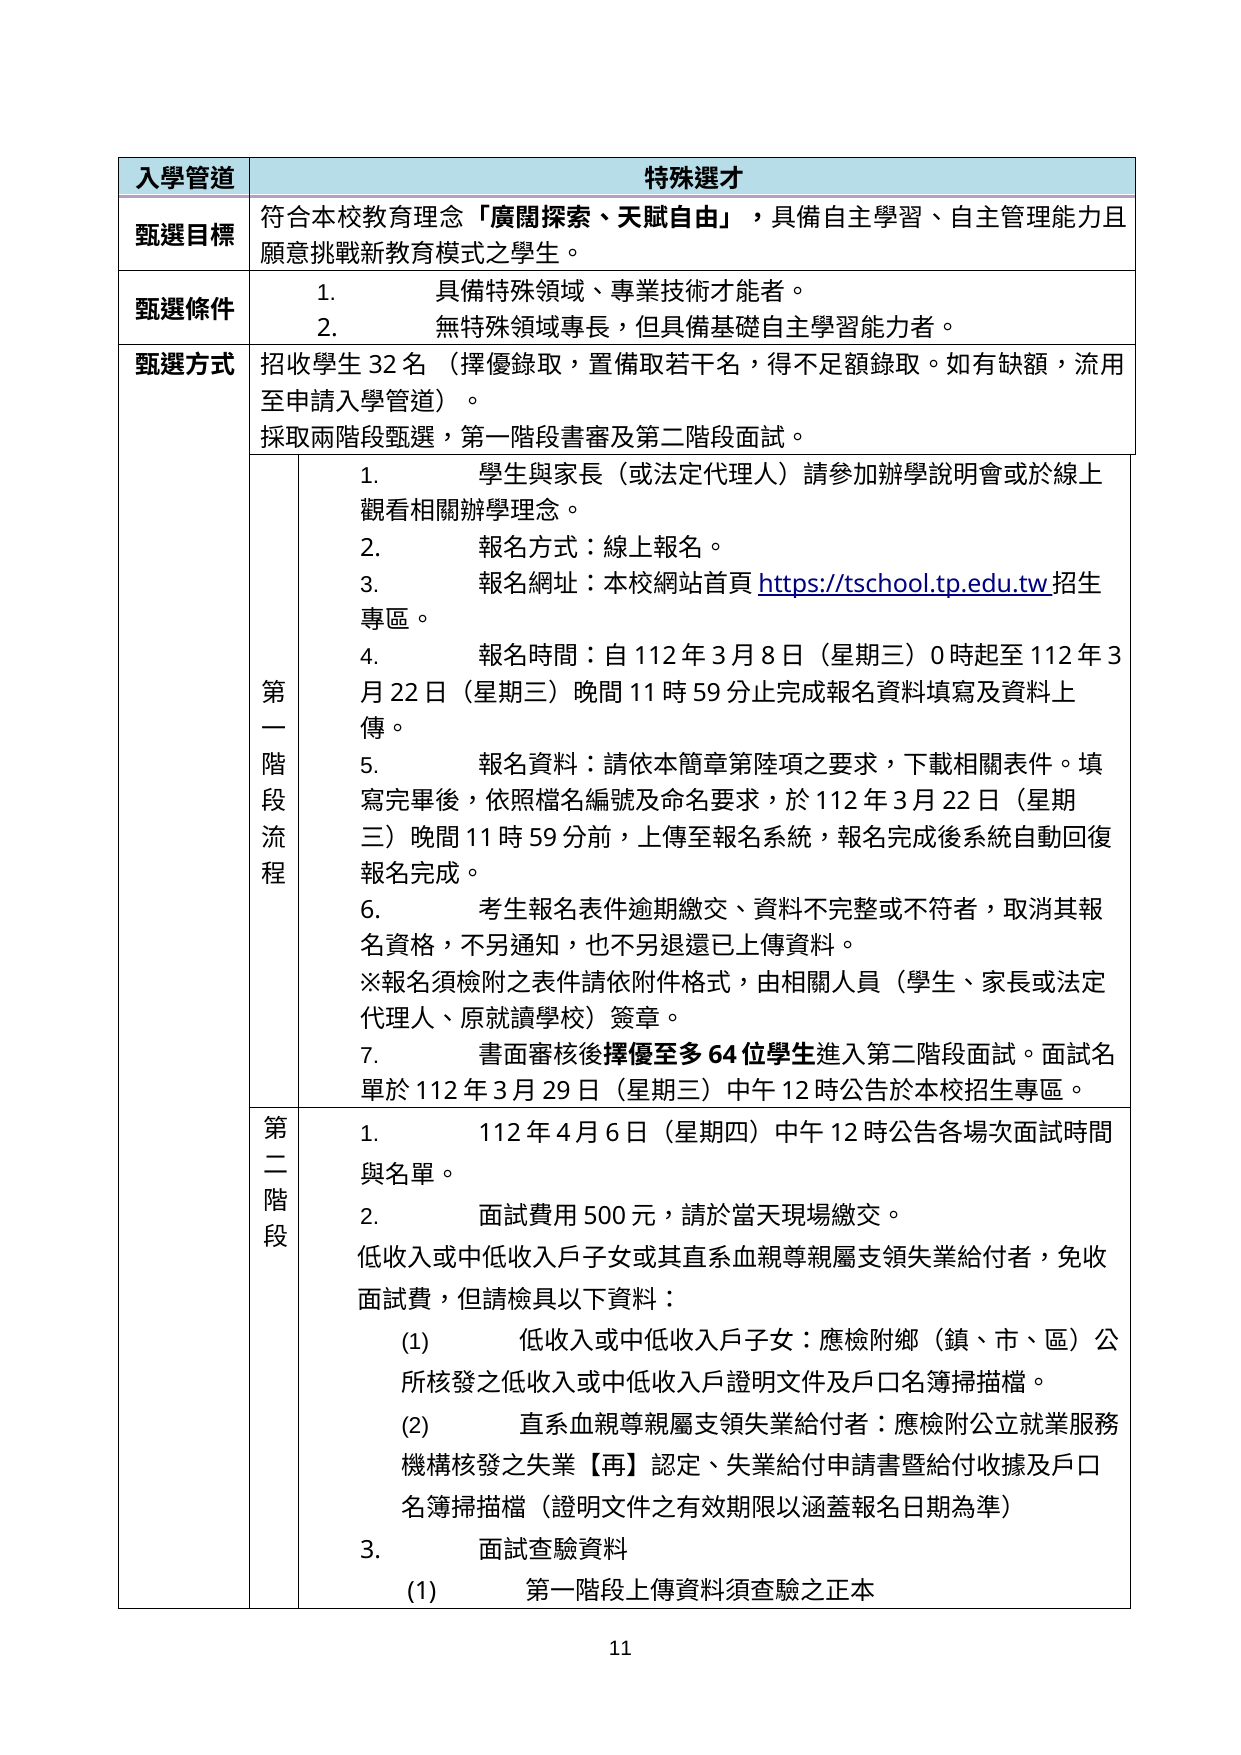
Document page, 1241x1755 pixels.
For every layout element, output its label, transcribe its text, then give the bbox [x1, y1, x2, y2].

table_cell 學生與家長（或法定代理人）請參加辦學說明會或於線上觀看相關辦學理念。 報名方式：線上報名。 報名網址：本校網站首頁https://tschool.tp.edu.tw招生專區。 報名時間：自 112年3月8日（星期三）0時起至112年3月22日（星期三）晚間11時59分止完成報名資料填寫及資料上傳。 報名資料：請依本簡章第陸項之要求，下載相關表件。填寫完畢後，依照檔名編號及命名要求，於112年3月22日（星期三）晚間11時59分前，上傳至報名系統，報名完成後系統自動回復報名完成。 考生報名表件逾期繳交、資料不完整或不符者，取消其報名資格，不另通知，也不另退還已上傳資料。 ※報名須檢附之表件請依附件格式，由相關人員（學生、家長或法定代理人、原就讀學校）簽章。 書面審核後擇優至多64位學生進入第二階段面試。面試名單於112年3月29日（星期三）中午12時公告於本校招生專區。 [299, 455, 1130, 1107]
table_cell 第二階段 [250, 1108, 298, 1608]
table_cell 甄選目標 [119, 198, 249, 270]
table_header 特殊選才 [250, 158, 1135, 194]
table_cell 甄選方式 [119, 345, 249, 1608]
table_cell 具備特殊領域、專業技術才能者。 無特殊領域專長，但具備基礎自主學習能力者。 [250, 271, 1135, 344]
table_cell 招收學生32名 （擇優錄取，置備取若干名，得不足額錄取。如有缺額，流用至申請入學管道）。 採取兩階段甄選，第一階段書審及第二階段面試。 [250, 345, 1135, 453]
table_cell 112年4月6日（星期四）中午12時公告各場次面試時間與名單。 面試費用500元，請於當天現場繳交。 低收入或中低收入戶子女或其直系血親尊親屬支領失業給付者，免收面試費，但請檢具以下資料： 低收入或中低收入戶子女：應檢附鄉（鎮、市、區）公所核發之低收入或中低收入戶證明文件及戶口名簿掃描檔。 直系血親尊親屬支領失業給付者：應檢附公立就業服務機構核發之失業【再】認定、失業給付申請書暨給付收據及戶口名簿掃描檔（證明文件之有效期限以涵蓋報名日期為準） 面試查驗資料 第一階段上傳資料須查驗之正本 國中在學證明或國中畢業證書 戶籍謄本或戶口名簿正本 [299, 1108, 1130, 1608]
table_cell 符合本校教育理念「廣闊探索、天賦自由」，具備自主學習、自主管理能力且願意挑戰新教育模式之學生。 [250, 198, 1135, 270]
table_cell 甄選條件 [119, 271, 249, 344]
table_header 入學管道 [119, 158, 249, 194]
table_cell 第一階段流程 [250, 455, 298, 1107]
table_cell [1131, 1107, 1136, 1608]
table_cell [1131, 455, 1136, 1107]
